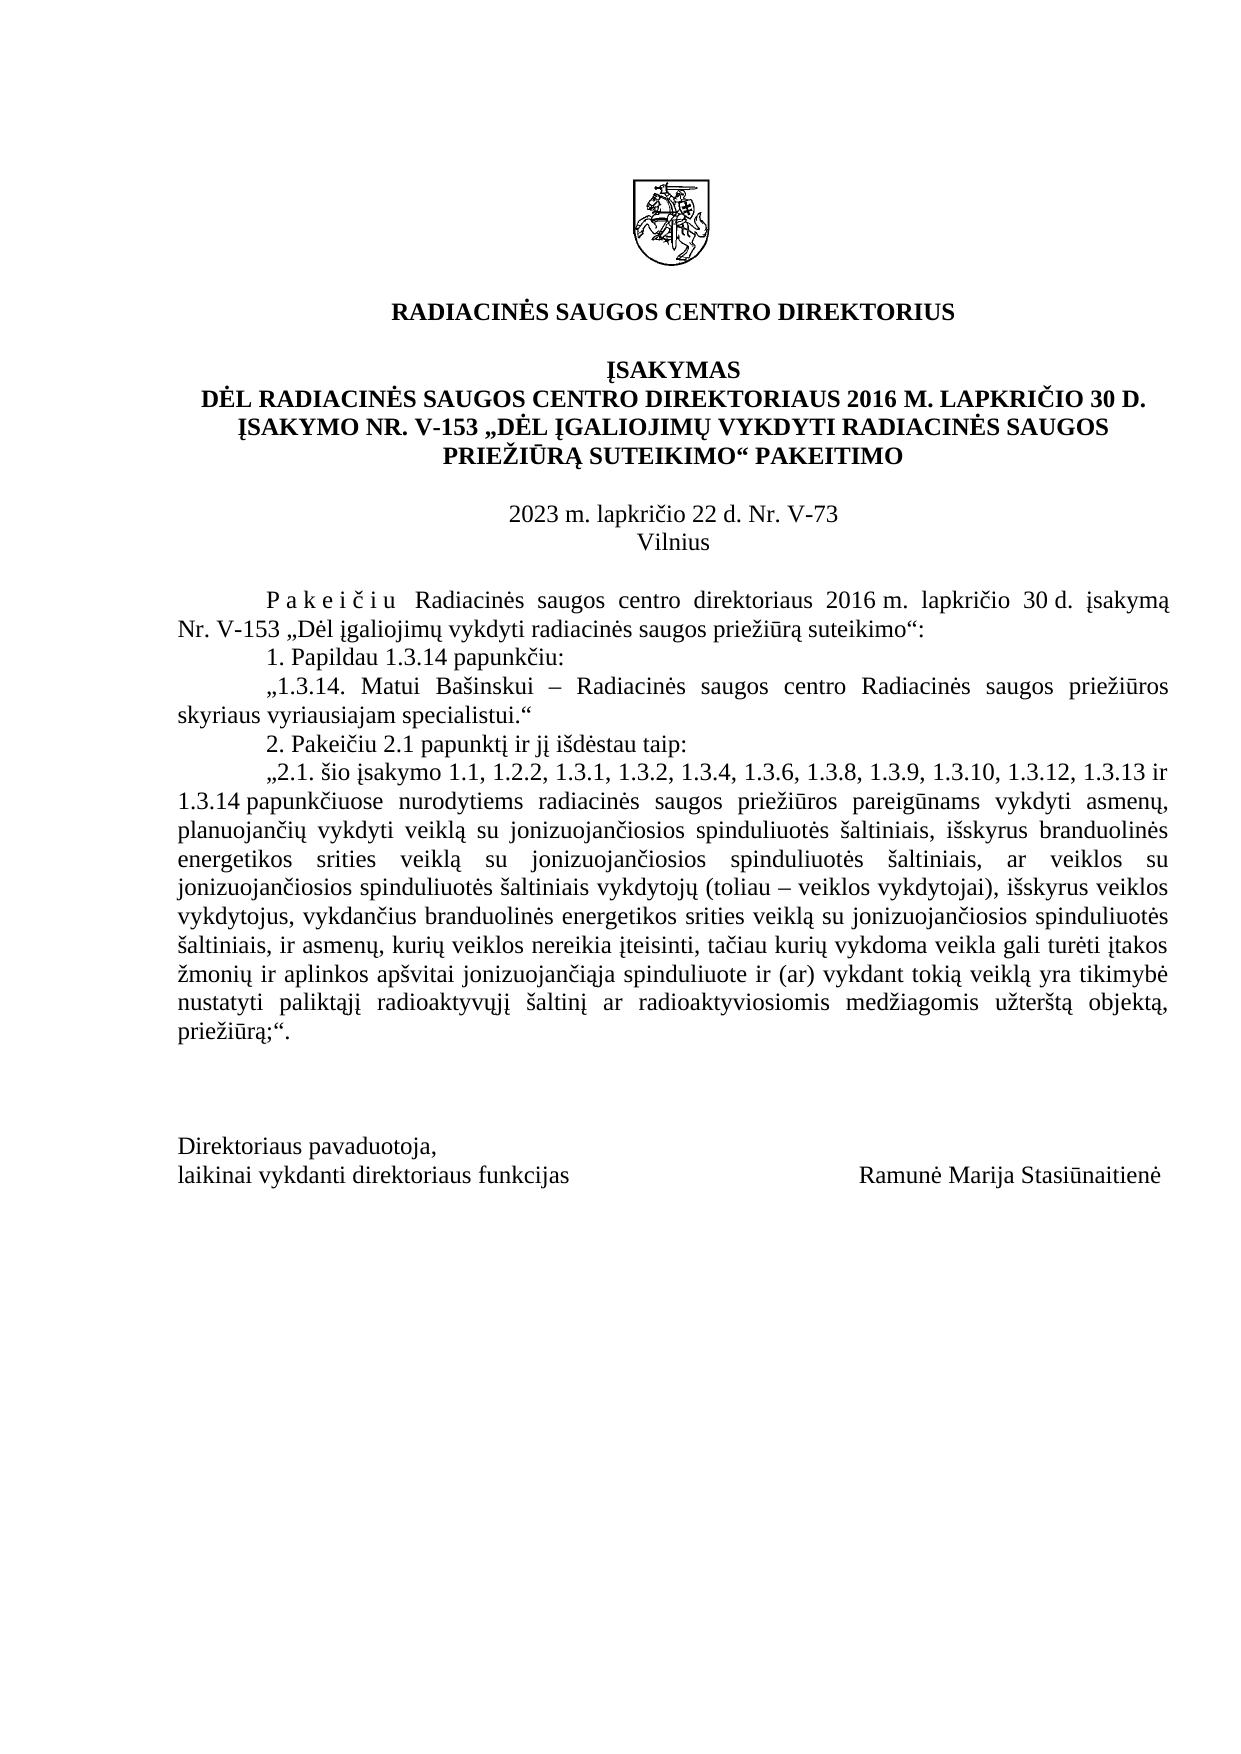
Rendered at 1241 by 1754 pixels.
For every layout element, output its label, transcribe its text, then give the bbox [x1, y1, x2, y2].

text 1. Papildau 1.3.14 papunkčiu: [177, 642, 1169, 671]
text Direktoriaus pavaduotoja, [177, 1131, 1169, 1160]
text Vilnius [177, 527, 1169, 556]
text „2.1. šio įsakymo 1.1, 1.2.2, 1.3.1, 1.3.2, 1.3.4, 1.3.6, 1.3.8, 1.3.9, 1.3.10, 1.3.12, 1.3.13 ir 1.3.14 papunkčiuose nurodytiems radiacinės saugos priežiūros pareigūnams vykdyti asmenų, planuojančių vykdyti veiklą su jonizuojančiosios spinduliuotės šaltiniais, išskyrus branduolinės energetikos srities veiklą su jonizuojančiosios spinduliuotės šaltiniais, ar veiklos su jonizuojančiosios spinduliuotės šaltiniais vykdytojų (toliau – veiklos vykdytojai), išskyrus veiklos vykdytojus, vykdančius branduolinės energetikos srities veiklą su jonizuojančiosios spinduliuotės šaltiniais, ir asmenų, kurių veiklos nereikia įteisinti, tačiau kurių vykdoma veikla gali turėti įtakos žmonių ir aplinkos apšvitai jonizuojančiąja spinduliuote ir (ar) vykdant tokią veiklą yra tikimybė nustatyti paliktąjį radioaktyvųjį šaltinį ar radioaktyviosiomis medžiagomis užterštą objektą, priežiūrą;“. [177, 757, 1169, 1045]
text RADIACINĖS SAUGOS CENTRO DIREKTORIUS [177, 297, 1169, 326]
text Pakeičiu Radiacinės saugos centro direktoriaus 2016 m. lapkričio 30 d. įsakymą Nr. V-153 „Dėl įgaliojimų vykdyti radiacinės saugos priežiūrą suteikimo“: [177, 585, 1169, 642]
text 2. Pakeičiu 2.1 papunktį ir jį išdėstau taip: [177, 729, 1169, 757]
text ĮSAKYMAS [177, 355, 1169, 384]
text 2023 m. lapkričio 22 d. Nr. V-73 [177, 499, 1169, 527]
text „1.3.14. Matui Bašinskui – Radiacinės saugos centro Radiacinės saugos priežiūros skyriaus vyriausiajam specialistui.“ [177, 671, 1169, 729]
text laikinai vykdanti direktoriaus funkcijas Ramunė Marija Stasiūnaitienė [177, 1160, 1169, 1189]
text DĖL RADIACINĖS SAUGOS CENTRO DIREKTORIAUS 2016 M. LAPKRIČIO 30 D. ĮSAKYMO NR. V-153 „DĖL ĮGALIOJIMŲ VYKDYTI RADIACINĖS SAUGOS PRIEŽIŪRĄ SUTEIKIMO“ PAKEITIMO [177, 384, 1169, 470]
